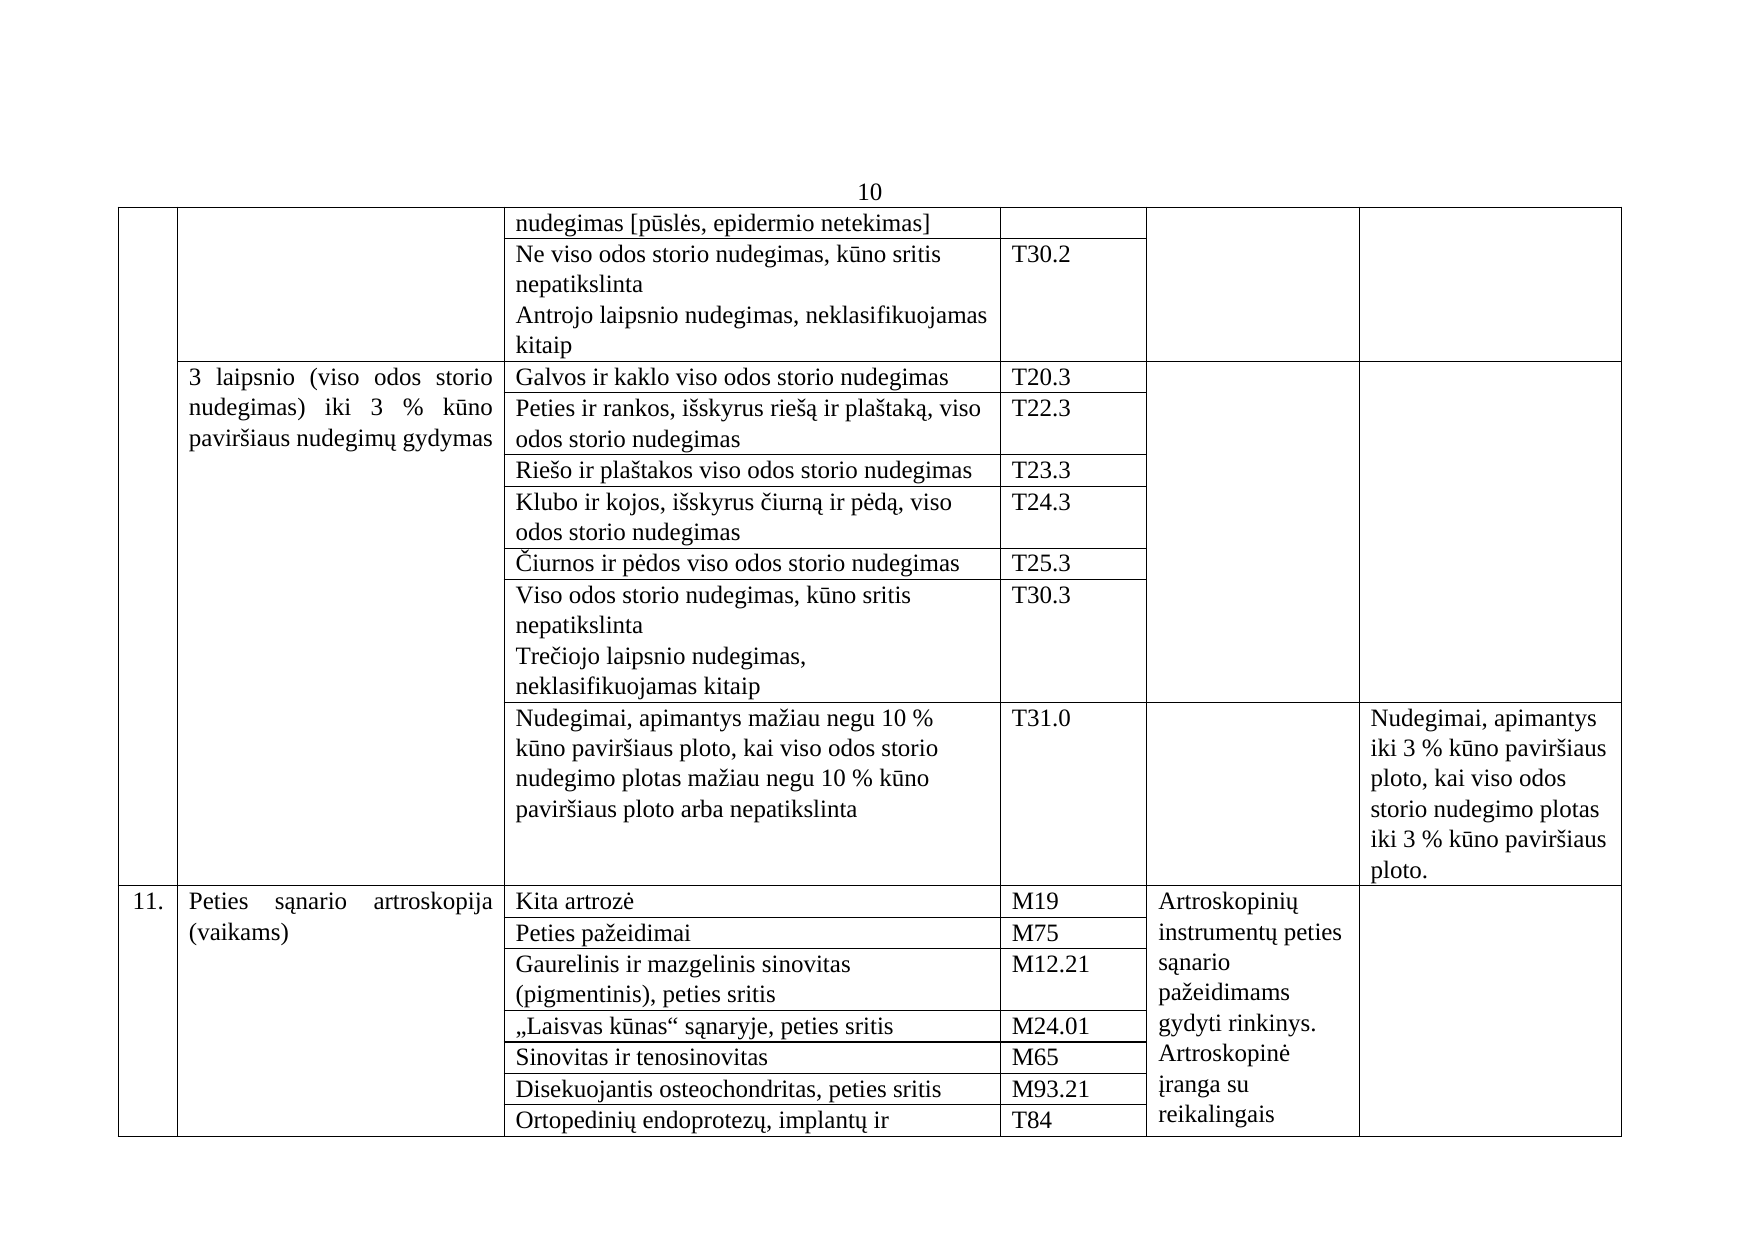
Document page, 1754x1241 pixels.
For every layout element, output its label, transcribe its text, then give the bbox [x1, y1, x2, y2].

table_cell Viso odos storio nudegimas, kūno sritis nepatikslinta Trečiojo laipsnio nudegimas, neklasifikuojamas kitaip [505, 580, 1000, 702]
table_cell Gaurelinis ir mazgelinis sinovitas (pigmentinis), peties sritis [505, 949, 1000, 1010]
table_cell Galvos ir kaklo viso odos storio nudegimas [505, 362, 1000, 392]
table_cell 11. [119, 886, 177, 1136]
table_cell Sinovitas ir tenosinovitas [505, 1043, 1000, 1073]
table_cell T30.2 [1001, 239, 1146, 361]
table_cell Artroskopinių instrumentų peties sąnario pažeidimams gydyti rinkinys. Artroskopinė įranga su reikalingais [1147, 886, 1359, 1136]
table_cell Ne viso odos storio nudegimas, kūno sritis nepatikslinta Antrojo laipsnio nudegimas, neklasifikuojamas kitaip [505, 239, 1000, 361]
table_cell Ortopedinių endoprotezų, implantų ir [505, 1105, 1000, 1136]
table_cell Peties sąnario artroskopija (vaikams) [178, 886, 504, 1136]
table_cell [1360, 208, 1621, 361]
table_cell [119, 208, 177, 885]
table_cell T30.3 [1001, 580, 1146, 702]
table_cell 3 laipsnio (viso odos storio nudegimas) iki 3 % kūno paviršiaus nudegimų gydymas [178, 362, 504, 885]
table_cell „Laisvas kūnas“ sąnaryje, peties sritis [505, 1011, 1000, 1041]
table_cell Nudegimai, apimantys iki 3 % kūno paviršiaus ploto, kai viso odos storio nudegimo plotas iki 3 % kūno paviršiaus ploto. [1360, 703, 1621, 885]
table_cell nudegimas [pūslės, epidermio netekimas] [505, 208, 1000, 238]
table_cell Klubo ir kojos, išskyrus čiurną ir pėdą, viso odos storio nudegimas [505, 487, 1000, 547]
table_cell Peties pažeidimai [505, 918, 1000, 948]
table_cell M24.01 [1001, 1011, 1146, 1041]
table_cell Čiurnos ir pėdos viso odos storio nudegimas [505, 549, 1000, 579]
table_cell [1147, 362, 1359, 702]
table_cell Kita artrozė [505, 886, 1000, 917]
table_cell T25.3 [1001, 549, 1146, 579]
table_cell M12.21 [1001, 949, 1146, 1010]
table_cell Disekuojantis osteochondritas, peties sritis [505, 1074, 1000, 1104]
table_cell T23.3 [1001, 455, 1146, 486]
table_cell [1001, 208, 1146, 238]
table_cell M93.21 [1001, 1074, 1146, 1104]
table_cell T31.0 [1001, 703, 1146, 885]
table_cell [1147, 703, 1359, 885]
table_cell M75 [1001, 918, 1146, 948]
table_cell [1360, 886, 1621, 1136]
table_cell M19 [1001, 886, 1146, 917]
table_cell T84 [1001, 1105, 1146, 1136]
table_cell T20.3 [1001, 362, 1146, 392]
table_cell M65 [1001, 1043, 1146, 1073]
table_cell [178, 208, 504, 361]
table_cell T24.3 [1001, 487, 1146, 547]
table_cell [1360, 362, 1621, 702]
table_cell Nudegimai, apimantys mažiau negu 10 % kūno paviršiaus ploto, kai viso odos storio nudegimo plotas mažiau negu 10 % kūno paviršiaus ploto arba nepatikslinta [505, 703, 1000, 885]
table_cell T22.3 [1001, 393, 1146, 454]
table_cell Peties ir rankos, išskyrus riešą ir plaštaką, viso odos storio nudegimas [505, 393, 1000, 454]
table_cell Riešo ir plaštakos viso odos storio nudegimas [505, 455, 1000, 486]
table_cell [1147, 208, 1359, 361]
